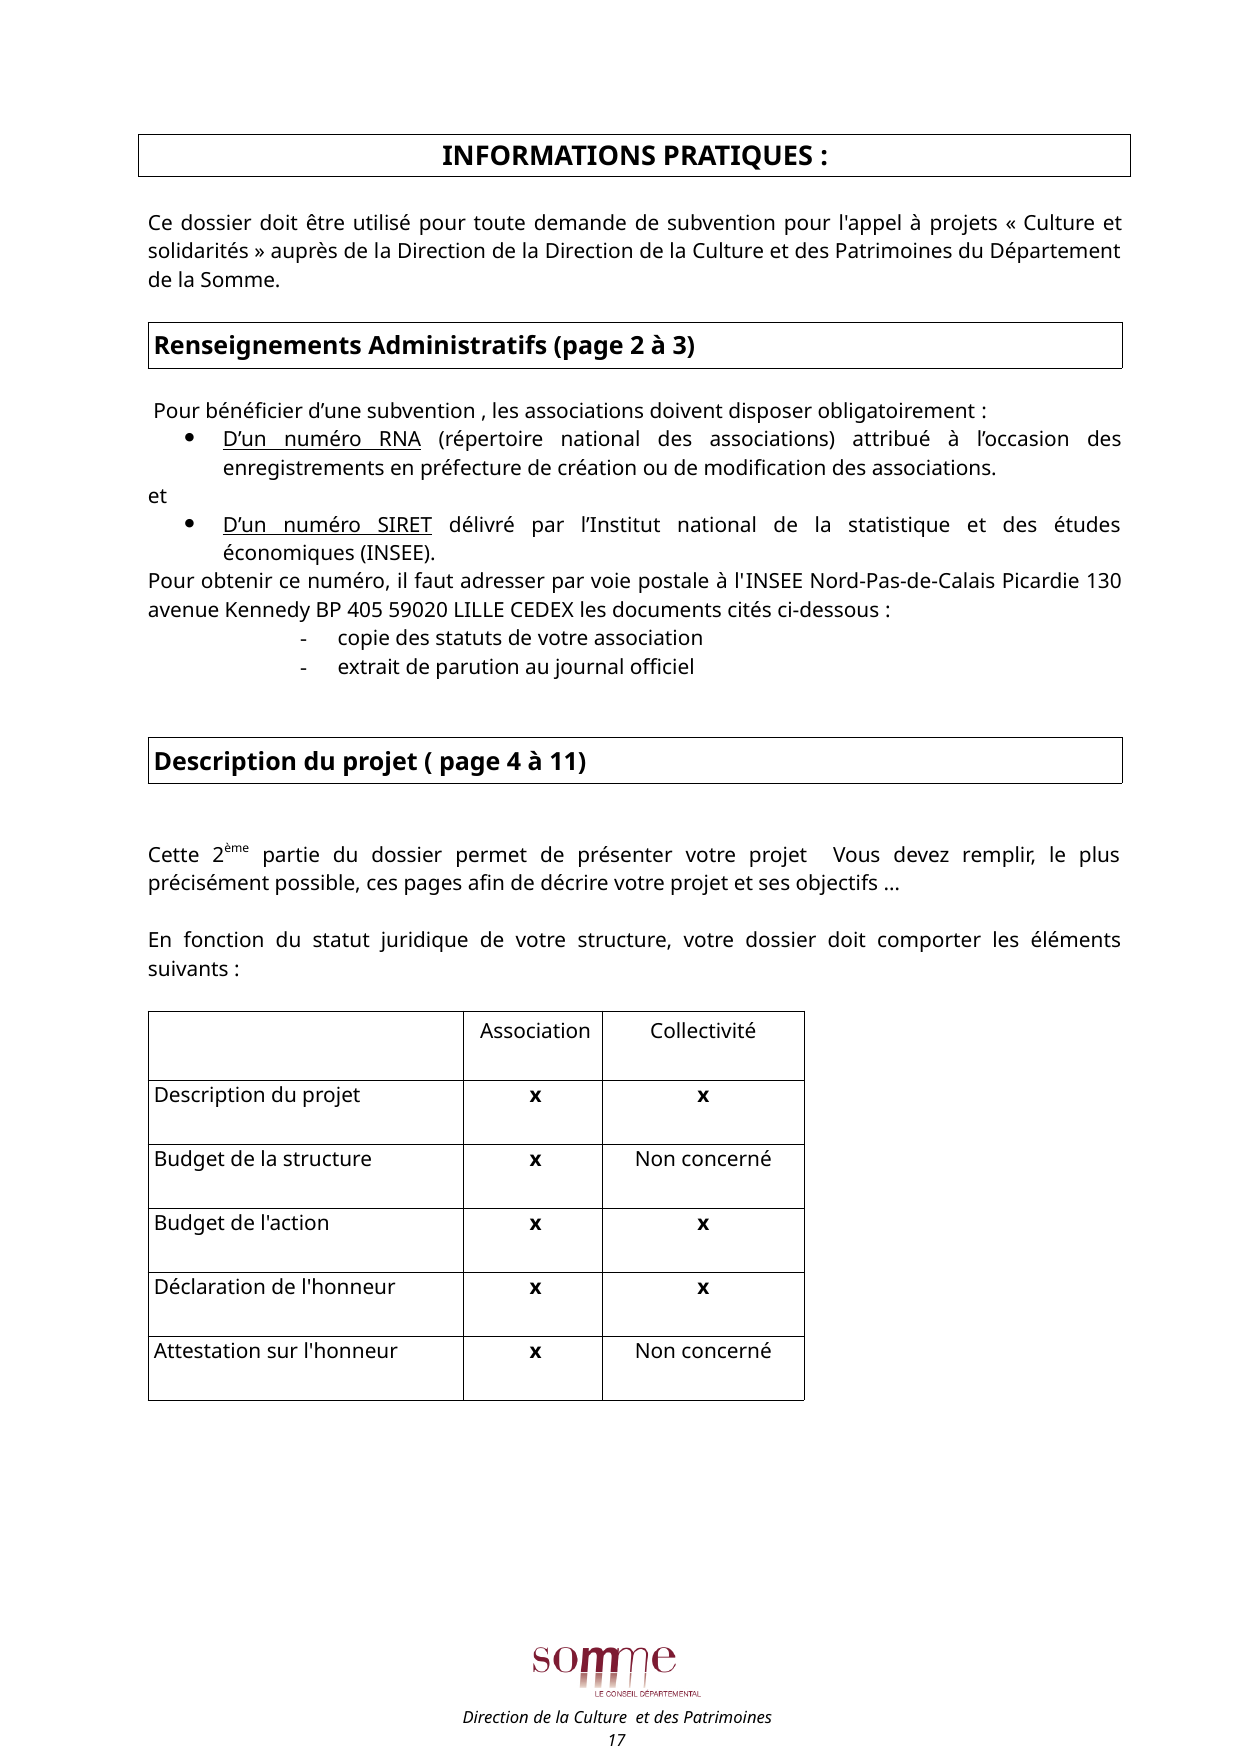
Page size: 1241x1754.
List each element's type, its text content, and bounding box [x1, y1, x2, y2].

table_cell Budget de l'action [149, 1209, 463, 1272]
table_header Collectivité [603, 1012, 804, 1080]
table_cell x [464, 1145, 602, 1208]
table_header Renseignements Administratifs (page 2 à 3) [149, 323, 1122, 367]
subtitle INFORMATIONS PRATIQUES : [139, 135, 1130, 176]
table_cell Attestation sur l'honneur [149, 1337, 463, 1400]
table_cell x [603, 1209, 804, 1272]
text Pour bénéficier d’une subvention , les associations doivent disposer obligatoirement : [148, 396, 1122, 424]
table_header Description du projet ( page 4 à 11) [149, 738, 1122, 783]
table_cell x [464, 1273, 602, 1336]
table_cell x [603, 1273, 804, 1336]
picture [531, 1647, 702, 1706]
list extrait de parution au journal officiel [300, 652, 1122, 680]
table_cell Budget de la structure [149, 1145, 463, 1208]
text et [148, 481, 1122, 510]
table_cell Non concerné [603, 1337, 804, 1400]
text Ce dossier doit être utilisé pour toute demande de subvention pour l'appel à projets « Culture et solidarités » auprès de la Direction de la Direction de la Culture et des Patrimoines du Département de la Somme. [148, 208, 1122, 293]
table_header [149, 1012, 463, 1080]
table_cell x [464, 1209, 602, 1272]
table_cell x [464, 1081, 602, 1144]
text Pour obtenir ce numéro, il faut adresser par voie postale à l'INSEE Nord-Pas-de-Calais Picardie 130 avenue Kennedy BP 405 59020 LILLE CEDEX les documents cités ci-dessous : [148, 567, 1122, 623]
table_header Association [464, 1012, 602, 1080]
table_cell Non concerné [603, 1145, 804, 1208]
table_cell Description du projet [149, 1081, 463, 1144]
table_cell Déclaration de l'honneur [149, 1273, 463, 1336]
text Cette 2ème partie du dossier permet de présenter votre projet Vous devez remplir, le plus précisément possible, ces pages afin de décrire votre projet et ses objectifs … [148, 840, 1122, 897]
text En fonction du statut juridique de votre structure, votre dossier doit comporter les éléments suivants : [148, 925, 1122, 982]
list D’un numéro SIRET délivré par l’Institut national de la statistique et des études économiques (INSEE). [185, 510, 1122, 567]
table_cell x [603, 1081, 804, 1144]
list D’un numéro RNA (répertoire national des associations) attribué à l’occasion des enregistrements en préfecture de création ou de modification des associations. [185, 424, 1122, 481]
table_cell x [464, 1337, 602, 1400]
list copie des statuts de votre association [300, 623, 1122, 652]
